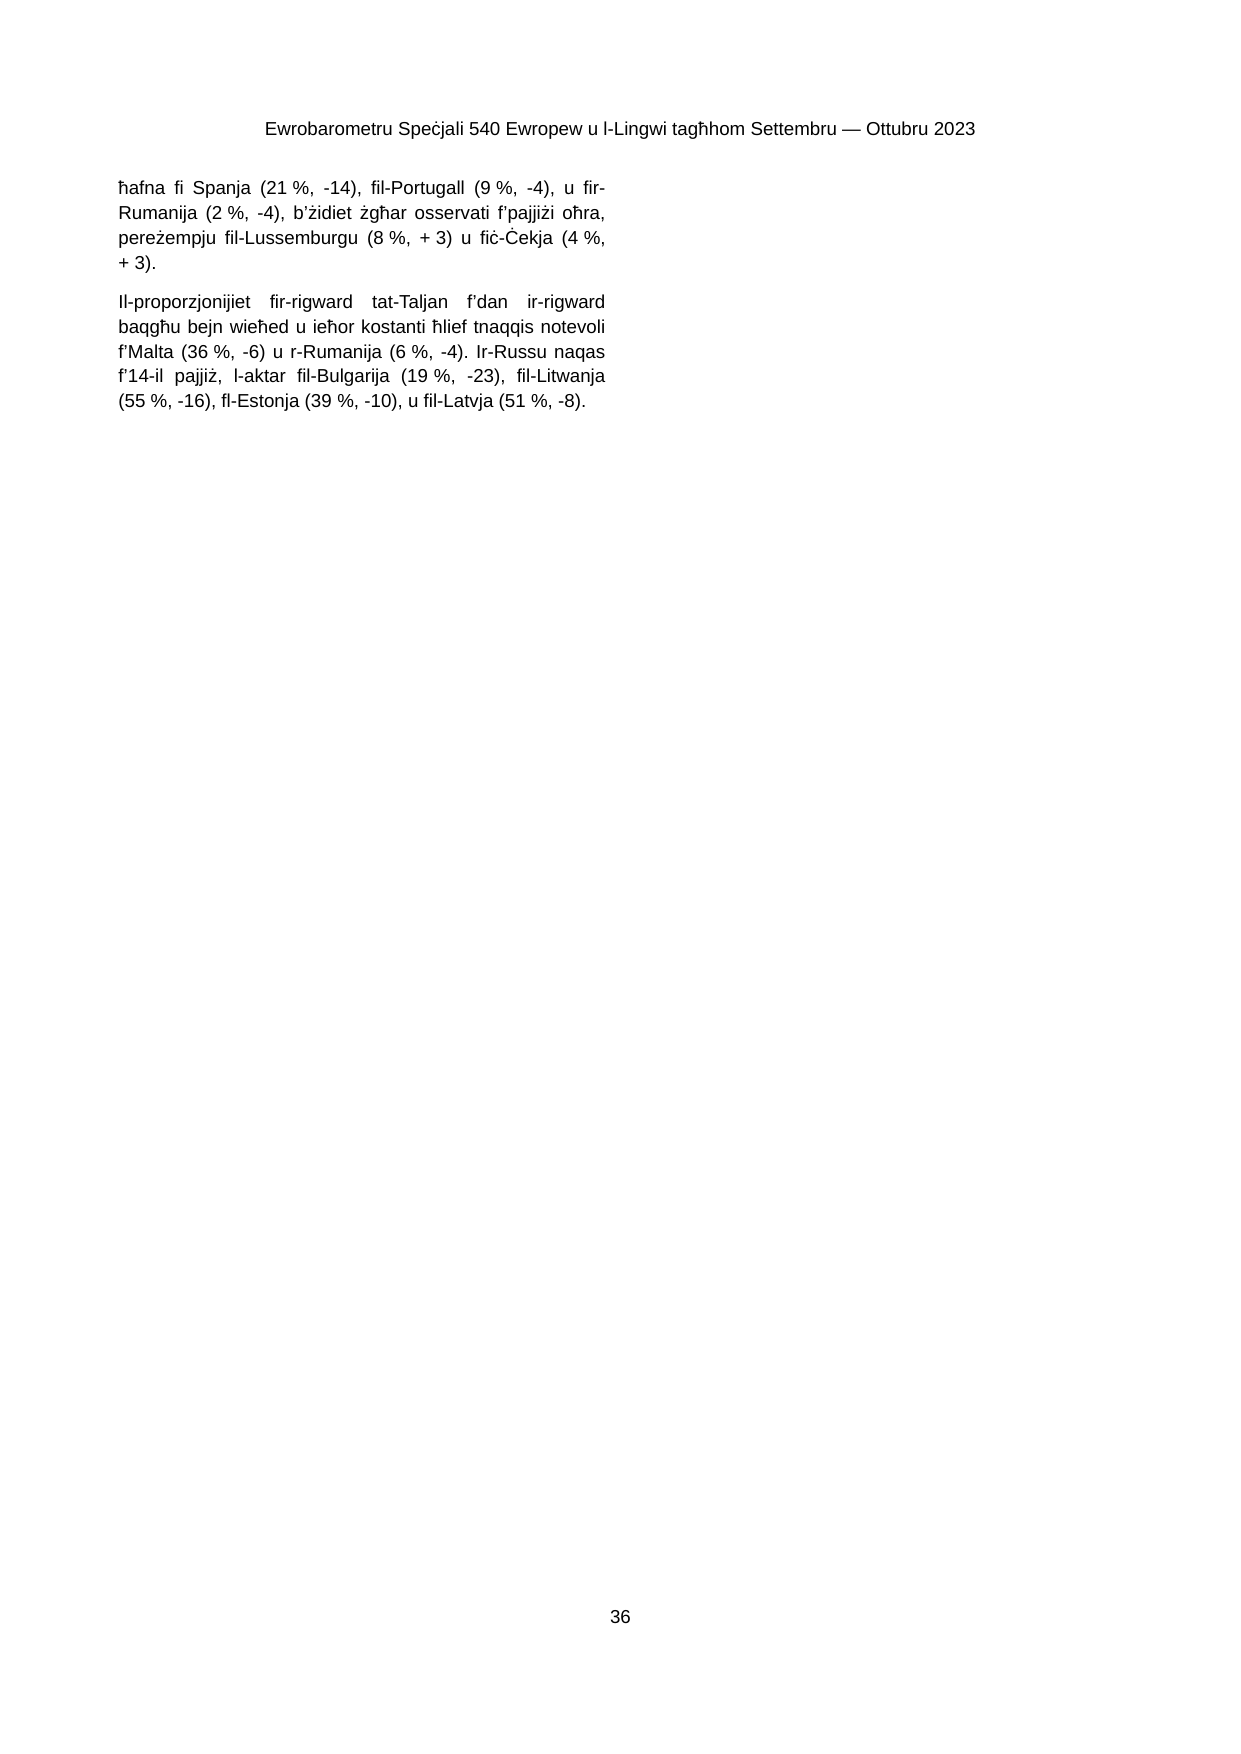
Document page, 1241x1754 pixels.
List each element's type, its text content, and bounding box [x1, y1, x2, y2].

text Il-proporzjonijiet fir-rigward tat-Taljan f’dan ir-rigward baqgħu bejn wieħed u ieħor kostanti ħlief tnaqqis notevoli f’Malta (36 %, -6) u r-Rumanija (6 %, -4). Ir-Russu naqas f’14-il pajjiż, l-aktar fil-Bulgarija (19 %, -23), fil-Litwanja (55 %, -16), fl-Estonja (39 %, -10), u fil-Latvja (51 %, -8). [118, 291, 605, 412]
text ħafna fi Spanja (21 %, -14), fil-Portugall (9 %, -4), u fir-Rumanija (2 %, -4), b’żidiet żgħar osservati f’pajjiżi oħra, pereżempju fil-Lussemburgu (8 %, + 3) u fiċ-Ċekja (4 %, + 3). [118, 177, 605, 273]
